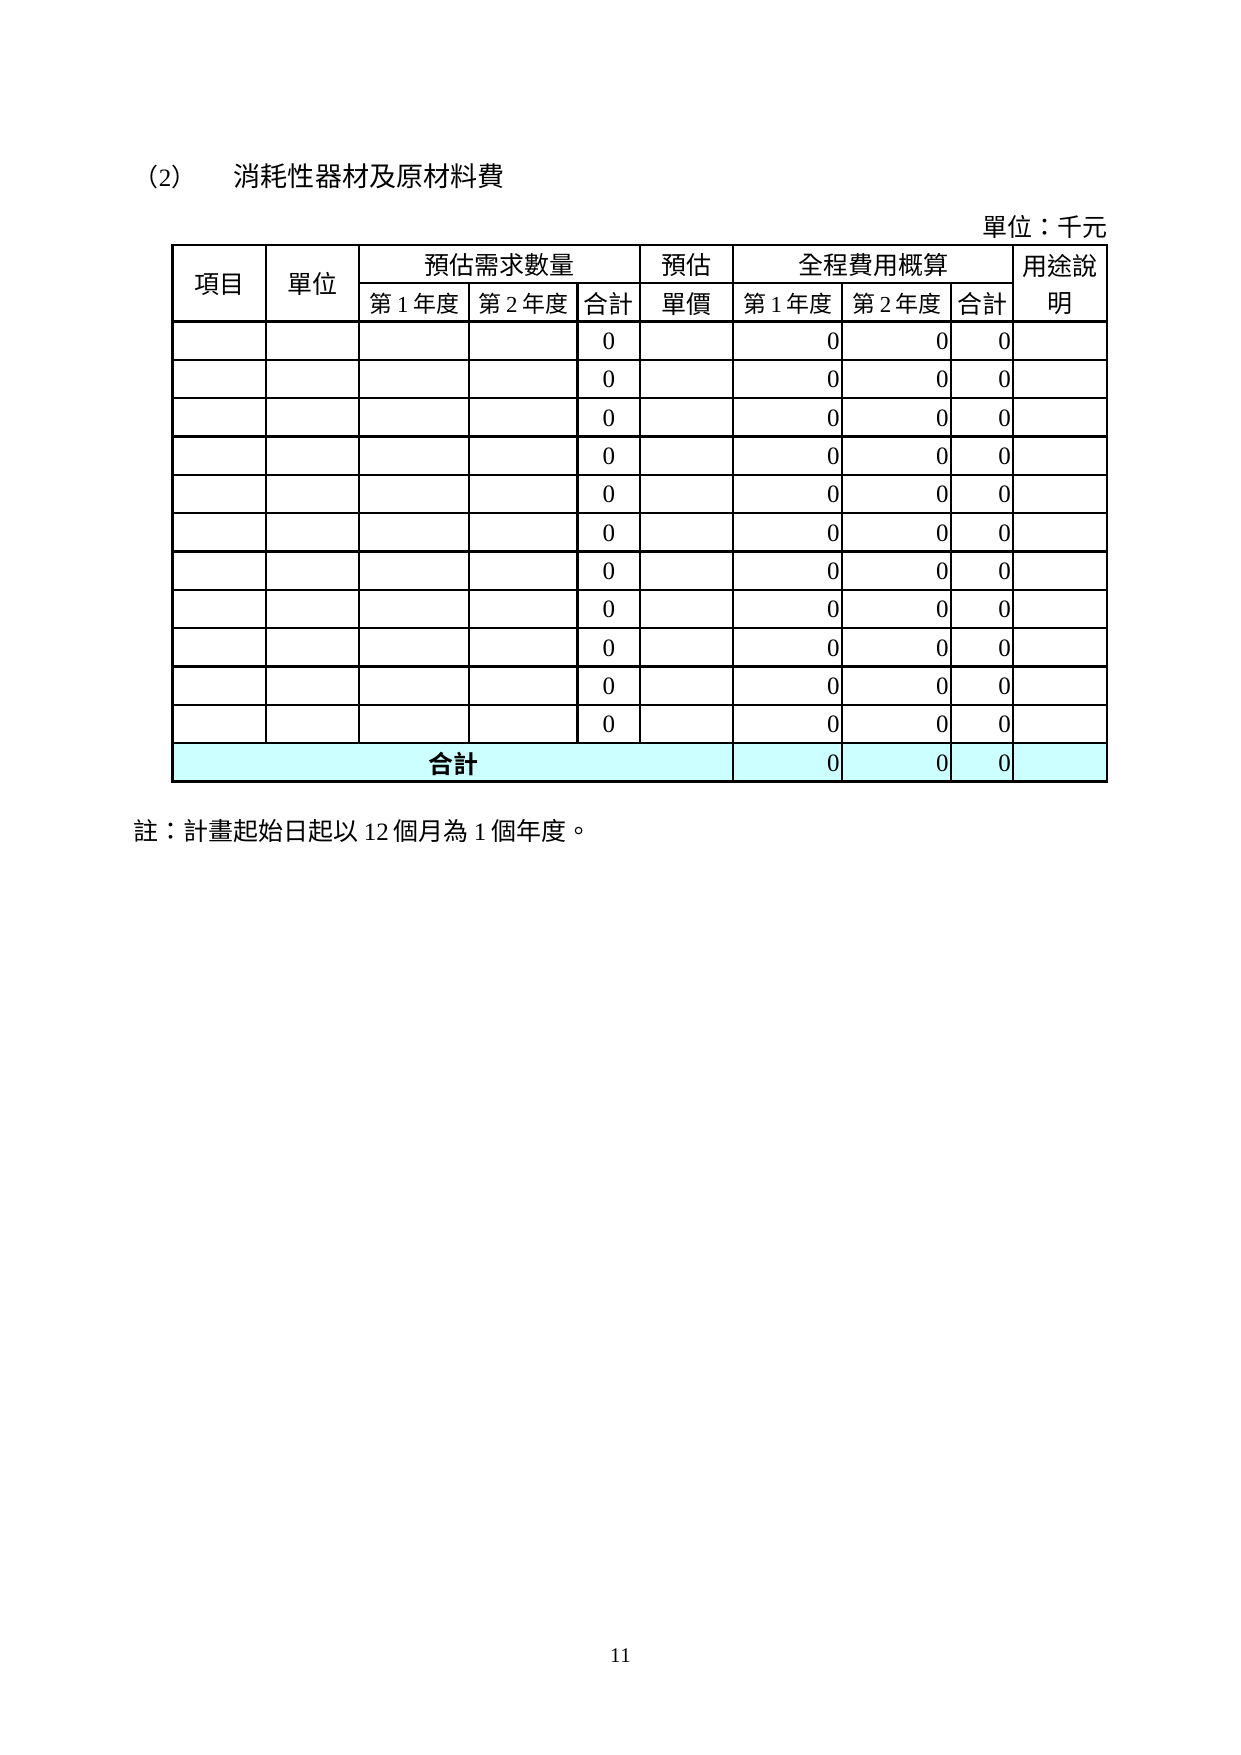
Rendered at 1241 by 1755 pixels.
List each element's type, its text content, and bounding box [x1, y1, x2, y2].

table_cell [174, 399, 265, 435]
table_header 預估 [641, 246, 732, 282]
table_cell [267, 476, 358, 512]
table_cell [1014, 323, 1106, 359]
table_cell [641, 668, 732, 704]
table_cell [641, 438, 732, 474]
table_cell 0 [734, 706, 841, 742]
table_header 單位 [267, 246, 358, 320]
table_cell 0 [952, 361, 1012, 397]
table_cell [267, 438, 358, 474]
table_cell [174, 361, 265, 397]
table_cell 第2年度 [470, 284, 576, 320]
table_cell [1014, 438, 1106, 474]
table_cell 0 [952, 553, 1012, 589]
table_cell [470, 591, 576, 627]
table_cell 0 [843, 629, 950, 665]
table_cell 0 [734, 323, 841, 359]
table_cell [641, 476, 732, 512]
table_cell [267, 706, 358, 742]
table_cell [360, 629, 468, 665]
table_cell 0 [843, 706, 950, 742]
table_cell [267, 553, 358, 589]
table_cell 第2年度 [843, 284, 950, 320]
table_cell 0 [579, 591, 639, 627]
table_cell [174, 553, 265, 589]
table_cell [470, 476, 576, 512]
table_cell [174, 629, 265, 665]
text 單位：千元 [133, 207, 1107, 244]
table_cell 0 [734, 591, 841, 627]
table_cell 0 [952, 399, 1012, 435]
table_cell 0 [952, 438, 1012, 474]
table_cell [470, 668, 576, 704]
table_header 用途說明 [1014, 246, 1106, 320]
table_cell [1014, 591, 1106, 627]
table_cell 0 [734, 744, 841, 780]
table_cell 0 [843, 438, 950, 474]
table_cell [360, 591, 468, 627]
table_cell 0 [579, 323, 639, 359]
table_cell 0 [734, 438, 841, 474]
table_cell [360, 668, 468, 704]
table_cell 0 [952, 668, 1012, 704]
table_cell [1014, 399, 1106, 435]
table_header 預估需求數量 [360, 246, 639, 282]
table_cell [267, 514, 358, 550]
table_cell 0 [579, 399, 639, 435]
table_cell [174, 438, 265, 474]
table_cell 0 [579, 553, 639, 589]
table_cell 0 [734, 629, 841, 665]
table_cell 0 [843, 361, 950, 397]
table_cell [174, 476, 265, 512]
table_cell [360, 399, 468, 435]
table_cell 合計 [952, 284, 1012, 320]
table_cell [641, 514, 732, 550]
table_cell [267, 668, 358, 704]
table_cell [641, 629, 732, 665]
table_cell [267, 323, 358, 359]
table_cell 0 [843, 553, 950, 589]
table_cell 0 [579, 629, 639, 665]
table_cell 單價 [641, 284, 732, 320]
table_cell [360, 476, 468, 512]
table_cell 0 [734, 668, 841, 704]
table_cell 0 [843, 514, 950, 550]
table_cell 0 [952, 476, 1012, 512]
table_cell 0 [952, 514, 1012, 550]
table_cell [174, 668, 265, 704]
table_cell [470, 438, 576, 474]
table_cell 第1年度 [734, 284, 841, 320]
table_cell 第1年度 [360, 284, 468, 320]
table_cell 0 [843, 399, 950, 435]
table_cell 0 [579, 514, 639, 550]
table_cell [174, 514, 265, 550]
table_cell 0 [579, 438, 639, 474]
table_cell [470, 323, 576, 359]
table_cell [470, 514, 576, 550]
text 註：計畫起始日起以12個月為1個年度。 [133, 811, 1107, 847]
table_cell 0 [843, 668, 950, 704]
table_cell [641, 399, 732, 435]
table_cell 合計 [579, 284, 639, 320]
table_cell [1014, 629, 1106, 665]
table_cell 合計 [174, 744, 732, 780]
table_cell [470, 706, 576, 742]
table_cell [1014, 553, 1106, 589]
table_cell 0 [579, 476, 639, 512]
table_cell [1014, 706, 1106, 742]
table_cell [641, 553, 732, 589]
table_cell [267, 361, 358, 397]
table_cell [174, 706, 265, 742]
table_cell [641, 361, 732, 397]
table_cell 0 [952, 706, 1012, 742]
table_cell [267, 399, 358, 435]
table_cell [267, 591, 358, 627]
table_cell [470, 361, 576, 397]
table_cell [360, 438, 468, 474]
table_cell 0 [952, 744, 1012, 780]
table_cell 0 [579, 668, 639, 704]
table_cell [1014, 668, 1106, 704]
table_cell [174, 323, 265, 359]
table_cell 0 [579, 361, 639, 397]
table_cell [470, 629, 576, 665]
table_cell [641, 323, 732, 359]
table_cell [1014, 476, 1106, 512]
table_cell 0 [952, 323, 1012, 359]
table_cell [1014, 361, 1106, 397]
table_cell 0 [843, 476, 950, 512]
table_cell [267, 629, 358, 665]
list 消耗性器材及原材料費 [133, 153, 1107, 195]
table_cell [360, 553, 468, 589]
table_cell [360, 514, 468, 550]
table_cell [360, 361, 468, 397]
table_cell [641, 706, 732, 742]
table_cell 0 [579, 706, 639, 742]
table_cell [641, 591, 732, 627]
table_cell 0 [843, 744, 950, 780]
table_cell 0 [843, 591, 950, 627]
table_cell [174, 591, 265, 627]
table_cell 0 [734, 361, 841, 397]
table_cell [470, 399, 576, 435]
table_cell 0 [734, 476, 841, 512]
table_cell 0 [734, 553, 841, 589]
table_cell [360, 706, 468, 742]
table_cell [360, 323, 468, 359]
table_cell 0 [734, 514, 841, 550]
table_cell 0 [734, 399, 841, 435]
table_header 全程費用概算 [734, 246, 1012, 282]
table_cell 0 [952, 591, 1012, 627]
table_cell [1014, 514, 1106, 550]
table_cell [1014, 744, 1106, 780]
table_cell 0 [952, 629, 1012, 665]
table_cell 0 [843, 323, 950, 359]
table_header 項目 [174, 246, 265, 320]
table_cell [470, 553, 576, 589]
